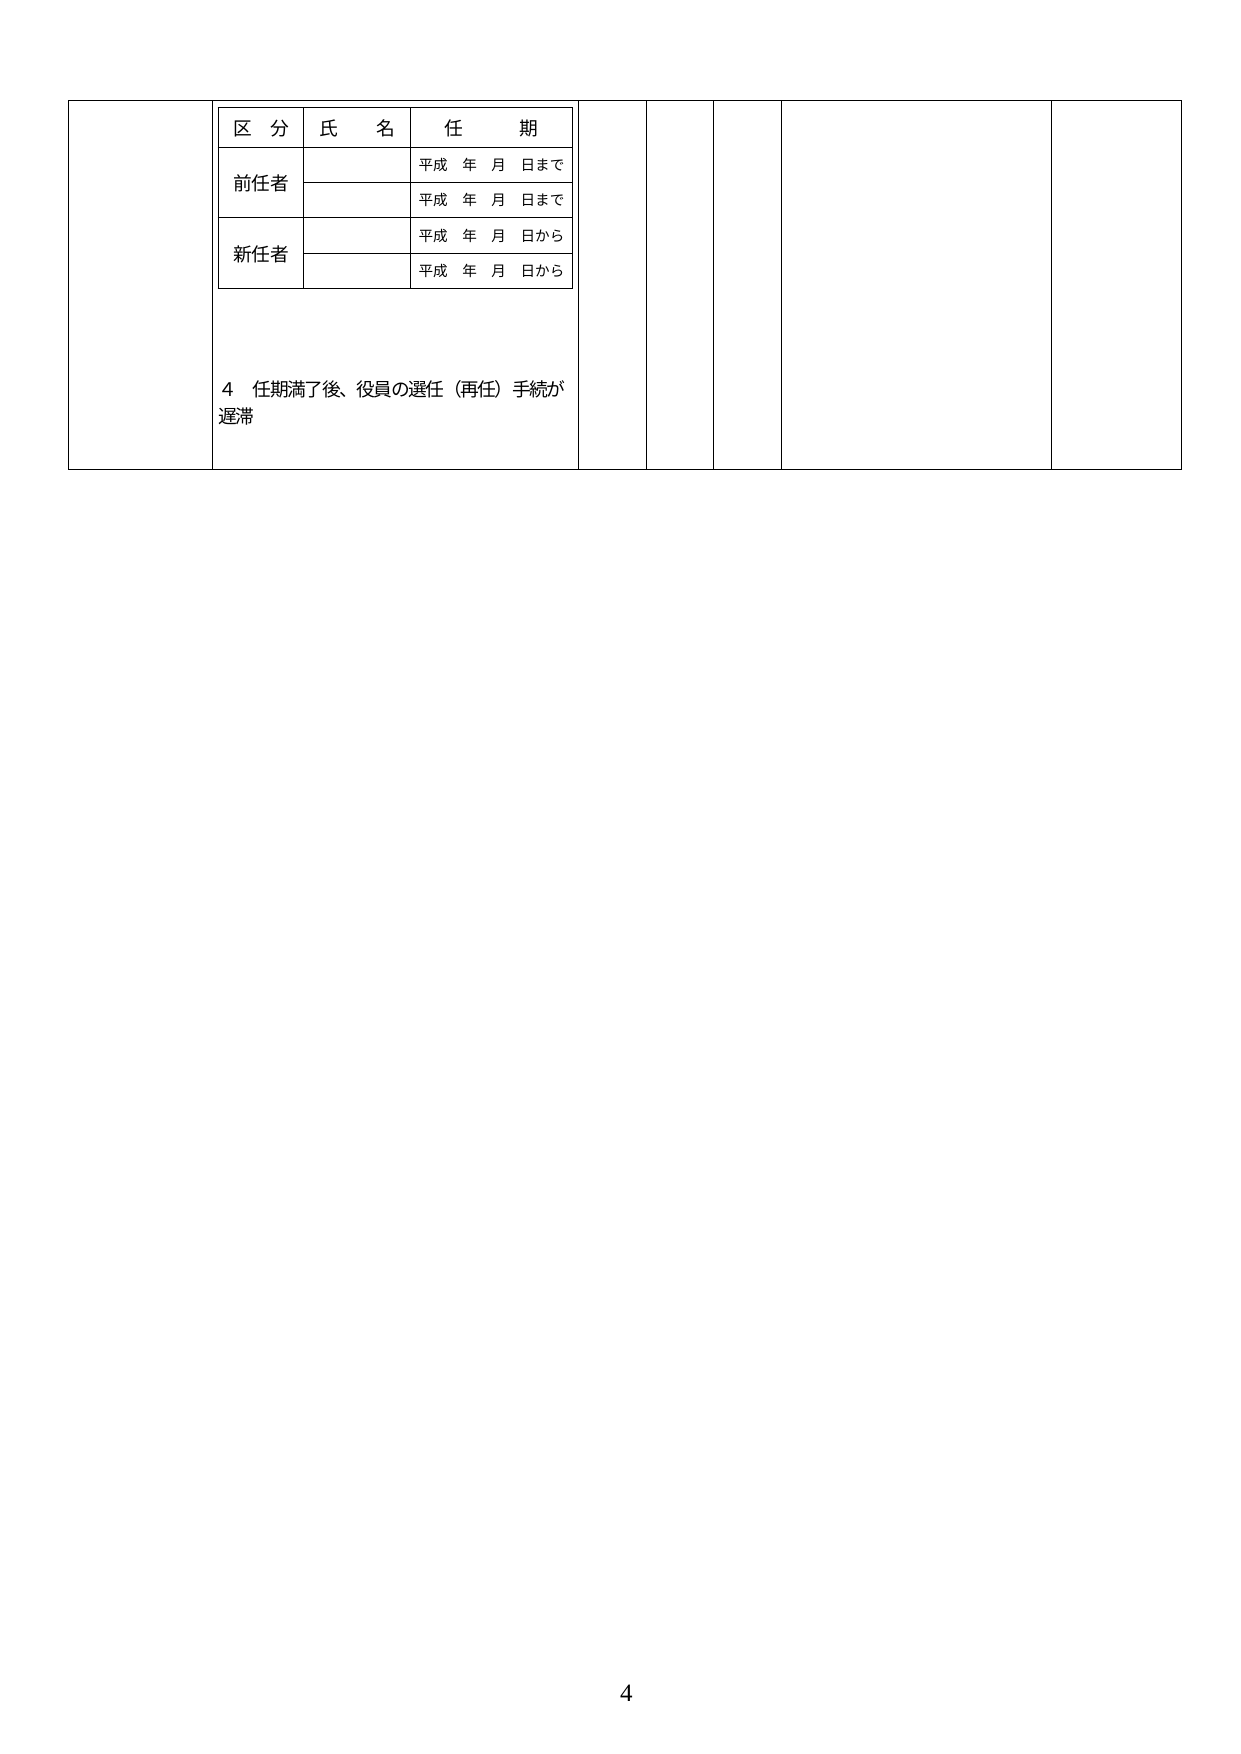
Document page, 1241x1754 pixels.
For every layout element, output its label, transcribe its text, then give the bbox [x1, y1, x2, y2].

table_header 氏 名 [304, 108, 410, 147]
table_cell [304, 218, 410, 252]
table_cell [304, 183, 410, 217]
table_cell [304, 148, 410, 182]
table_cell [304, 254, 410, 288]
table_cell ４ 任期満了後、役員の選任（再任）手続が遅滞 [213, 101, 578, 469]
table_cell [714, 101, 781, 469]
table_cell [579, 101, 646, 469]
table_cell 前任者 [219, 148, 303, 217]
table_cell 平成 年 月 日まで [411, 148, 572, 182]
table_cell [1052, 101, 1181, 469]
table_header 区 分 [219, 108, 303, 147]
table_cell 新任者 [219, 218, 303, 288]
table_header 任 期 [411, 108, 572, 147]
table_cell [782, 101, 1051, 469]
table_cell [647, 101, 713, 469]
table_cell [69, 101, 212, 469]
table_cell 平成 年 月 日から [411, 218, 572, 252]
table_cell 平成 年 月 日から [411, 254, 572, 288]
table_cell 平成 年 月 日まで [411, 183, 572, 217]
